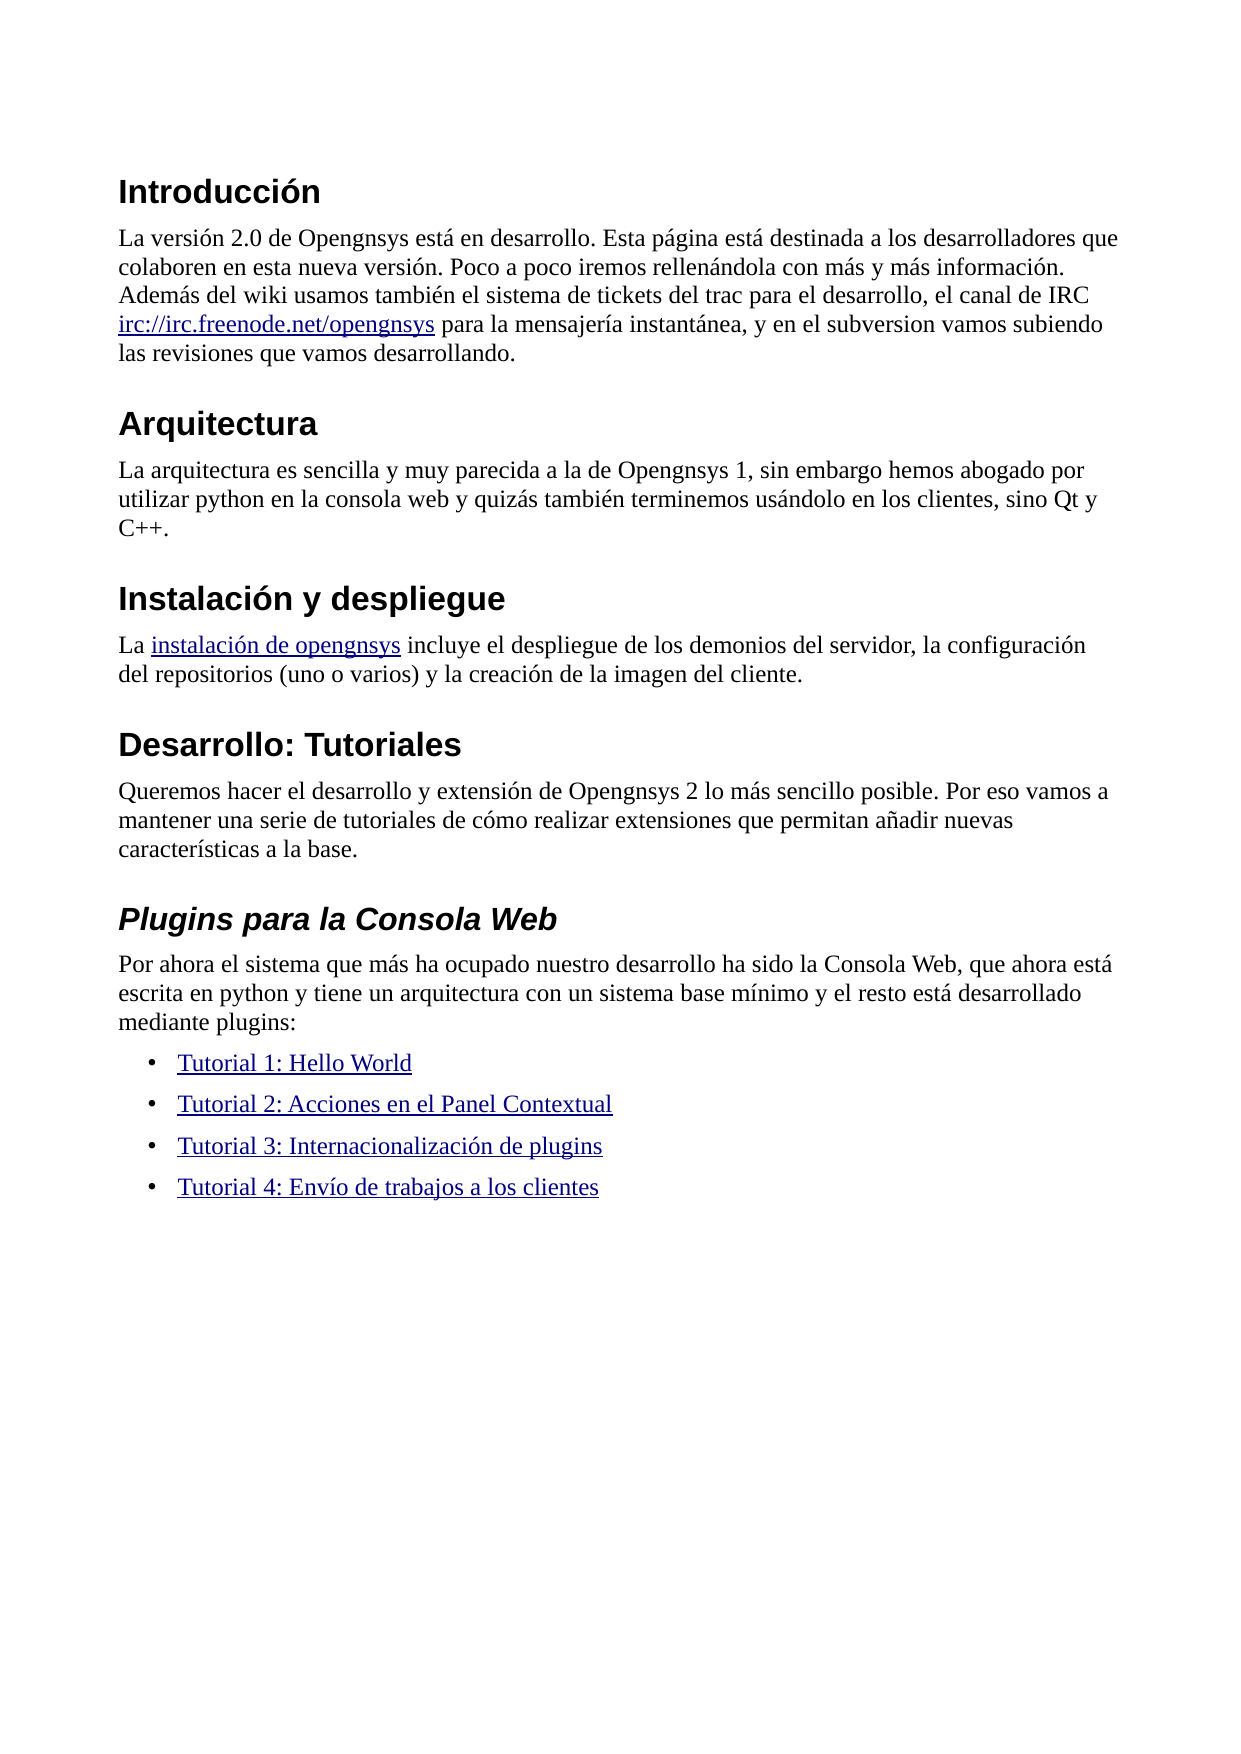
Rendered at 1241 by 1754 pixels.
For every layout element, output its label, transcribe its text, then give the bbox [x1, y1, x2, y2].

subtitle Introducción [118, 172, 1122, 211]
text La arquitectura es sencilla y muy parecida a la de Opengnsys 1, sin embargo hemos abogado por utilizar python en la consola web y quizás también terminemos usándolo en los clientes, sino Qt y C++. [118, 455, 1122, 542]
list Tutorial 1: Hello World [148, 1048, 1122, 1077]
list Tutorial 2: Acciones en el Panel Contextual [148, 1089, 1122, 1118]
subtitle Instalación y despliegue [118, 579, 1122, 618]
subtitle Plugins para la Consola Web [118, 900, 1122, 937]
text La instalación de opengnsys incluye el despliegue de los demonios del servidor, la configuración del repositorios (uno o varios) y la creación de la imagen del cliente. [118, 630, 1122, 688]
list Tutorial 4: Envío de trabajos a los clientes [148, 1172, 1122, 1201]
subtitle Arquitectura [118, 404, 1122, 443]
subtitle Desarrollo: Tutoriales [118, 725, 1122, 764]
text Queremos hacer el desarrollo y extensión de Opengnsys 2 lo más sencillo posible. Por eso vamos a mantener una serie de tutoriales de cómo realizar extensiones que permitan añadir nuevas características a la base. [118, 776, 1122, 863]
list Tutorial 3: Internacionalización de plugins [148, 1131, 1122, 1159]
text La versión 2.0 de Opengnsys está en desarrollo. Esta página está destinada a los desarrolladores que colaboren en esta nueva versión. Poco a poco iremos rellenándola con más y más información. Además del wiki usamos también el sistema de tickets del trac para el desarrollo, el canal de IRC ​irc://irc.freenode.net/opengnsys para la mensajería instantánea, y en el subversion vamos subiendo las revisiones que vamos desarrollando. [118, 223, 1122, 367]
text Por ahora el sistema que más ha ocupado nuestro desarrollo ha sido la Consola Web, que ahora está escrita en python y tiene un arquitectura con un sistema base mínimo y el resto está desarrollado mediante plugins: [118, 949, 1122, 1036]
